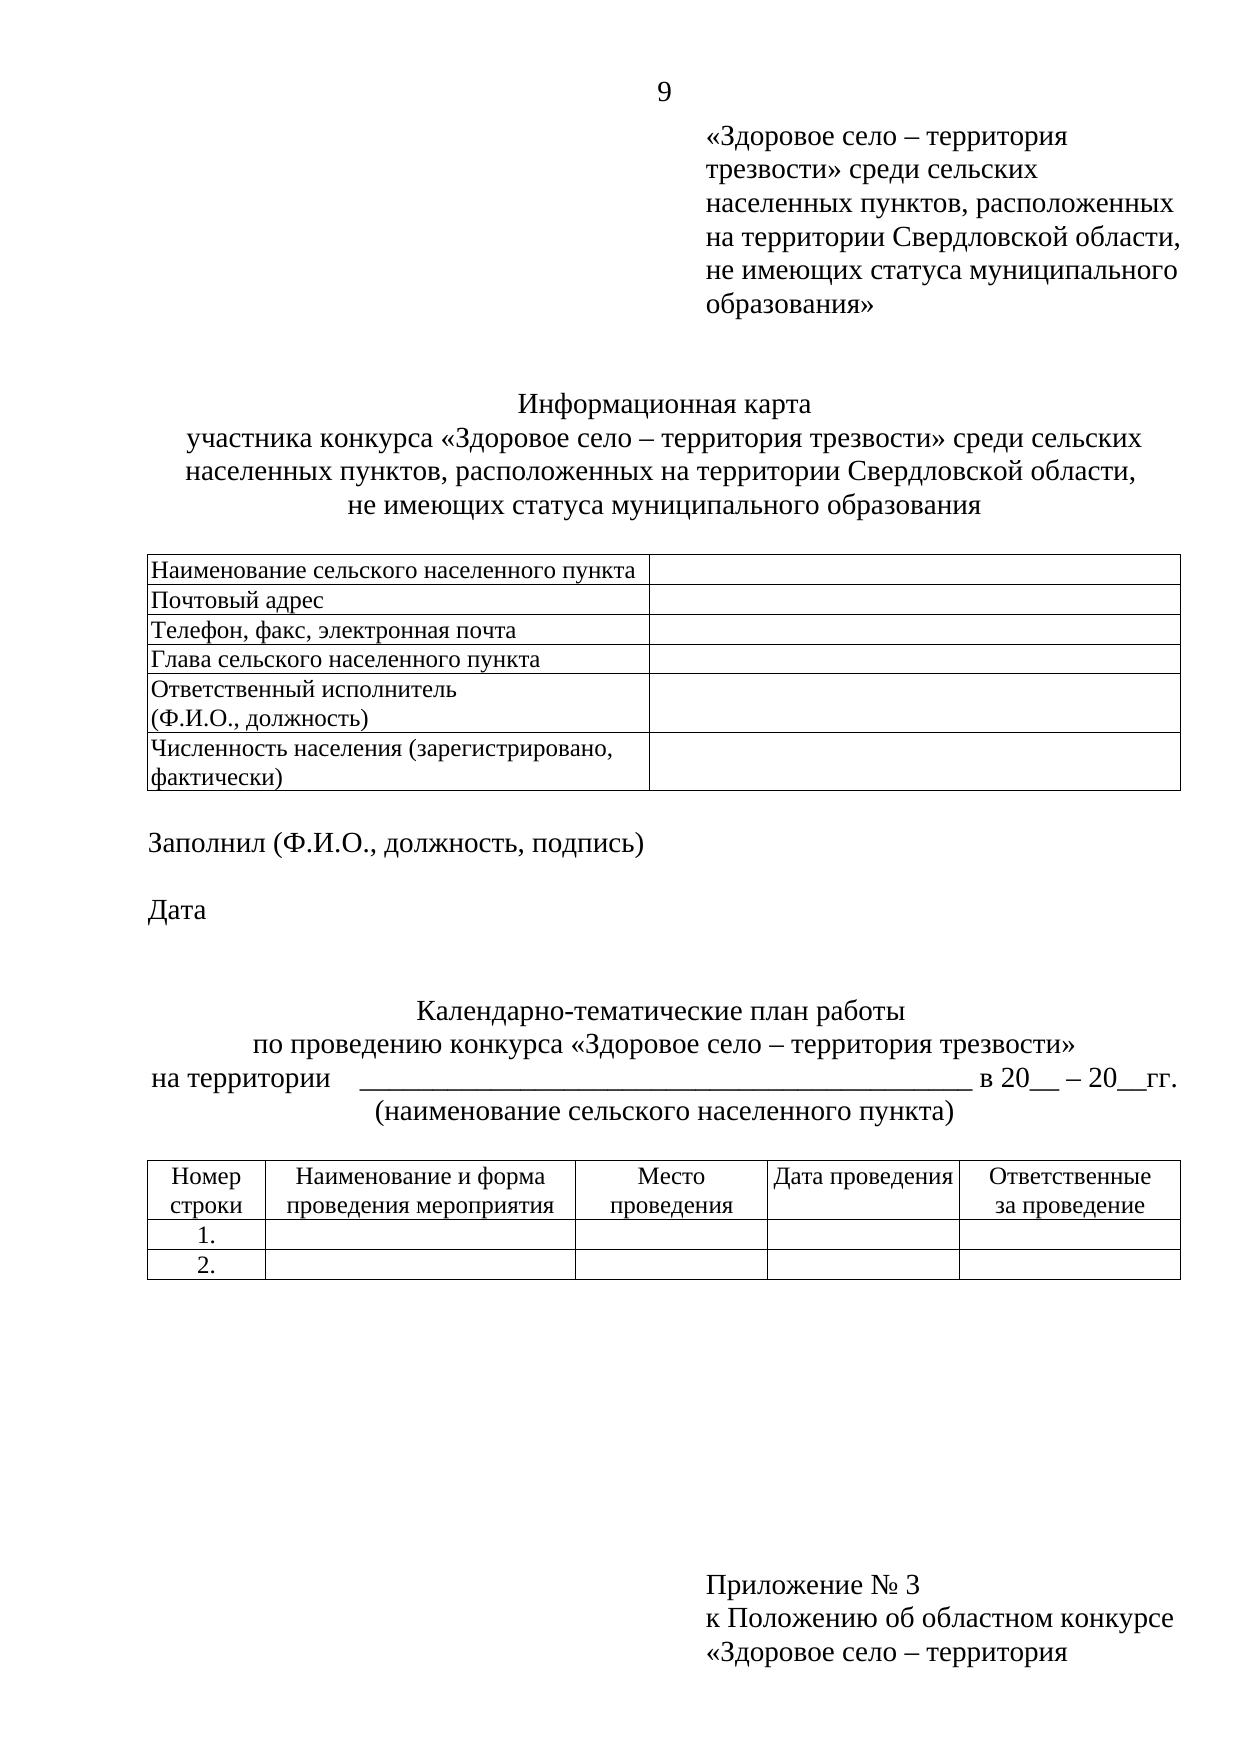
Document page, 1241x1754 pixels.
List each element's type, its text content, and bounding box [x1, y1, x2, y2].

text Информационная карта [148, 386, 1181, 420]
table_cell Численность населения (зарегистрировано, фактически) [148, 733, 649, 790]
table_cell [576, 1220, 767, 1249]
text на территории __________________________________________ в 20__ – 20__гг. [148, 1060, 1181, 1093]
table_cell [650, 645, 1180, 673]
text Календарно-тематические план работы [148, 993, 1181, 1026]
table_header [137, 118, 694, 319]
text Дата [148, 892, 1181, 926]
table_cell Глава сельского населенного пункта [148, 645, 649, 673]
table_header [650, 555, 1180, 584]
table_header Наименование и форма проведения мероприятия [266, 1161, 575, 1219]
table_cell [576, 1250, 767, 1278]
table_cell [650, 674, 1180, 732]
table_header «Здоровое село – территория трезвости» среди сельских населенных пунктов, расположенных на территории Свердловской области, не имеющих статуса муниципального образования» [694, 118, 1196, 319]
table_cell [650, 585, 1180, 614]
table_cell [650, 733, 1180, 790]
table_cell Телефон, факс, электронная почта [148, 615, 649, 643]
table_header Ответственные за проведение [960, 1161, 1180, 1219]
table_cell 2. [148, 1250, 265, 1278]
table_cell [960, 1250, 1180, 1278]
table_cell [266, 1220, 575, 1249]
table_header Приложение № 3 к Положению об областном конкурсе «Здоровое село – территория [694, 1567, 1196, 1668]
table_header Дата проведения [768, 1161, 959, 1219]
text участника конкурса «Здоровое село – территория трезвости» среди сельских населенных пунктов, расположенных на территории Свердловской области, не имеющих статуса муниципального образования [148, 420, 1181, 521]
table_cell [768, 1250, 959, 1278]
table_cell Ответственный исполнитель (Ф.И.О., должность) [148, 674, 649, 732]
table_header Место проведения [576, 1161, 767, 1219]
text по проведению конкурса «Здоровое село – территория трезвости» [148, 1026, 1181, 1060]
text (наименование сельского населенного пункта) [148, 1093, 1181, 1127]
table_header Наименование сельского населенного пункта [148, 555, 649, 584]
table_cell [266, 1250, 575, 1278]
table_cell 1. [148, 1220, 265, 1249]
table_cell [768, 1220, 959, 1249]
table_header [137, 1567, 694, 1668]
table_header Номер строки [148, 1161, 265, 1219]
table_cell [650, 615, 1180, 643]
table_cell [960, 1220, 1180, 1249]
table_cell Почтовый адрес [148, 585, 649, 614]
text Заполнил (Ф.И.О., должность, подпись) [148, 825, 1181, 858]
